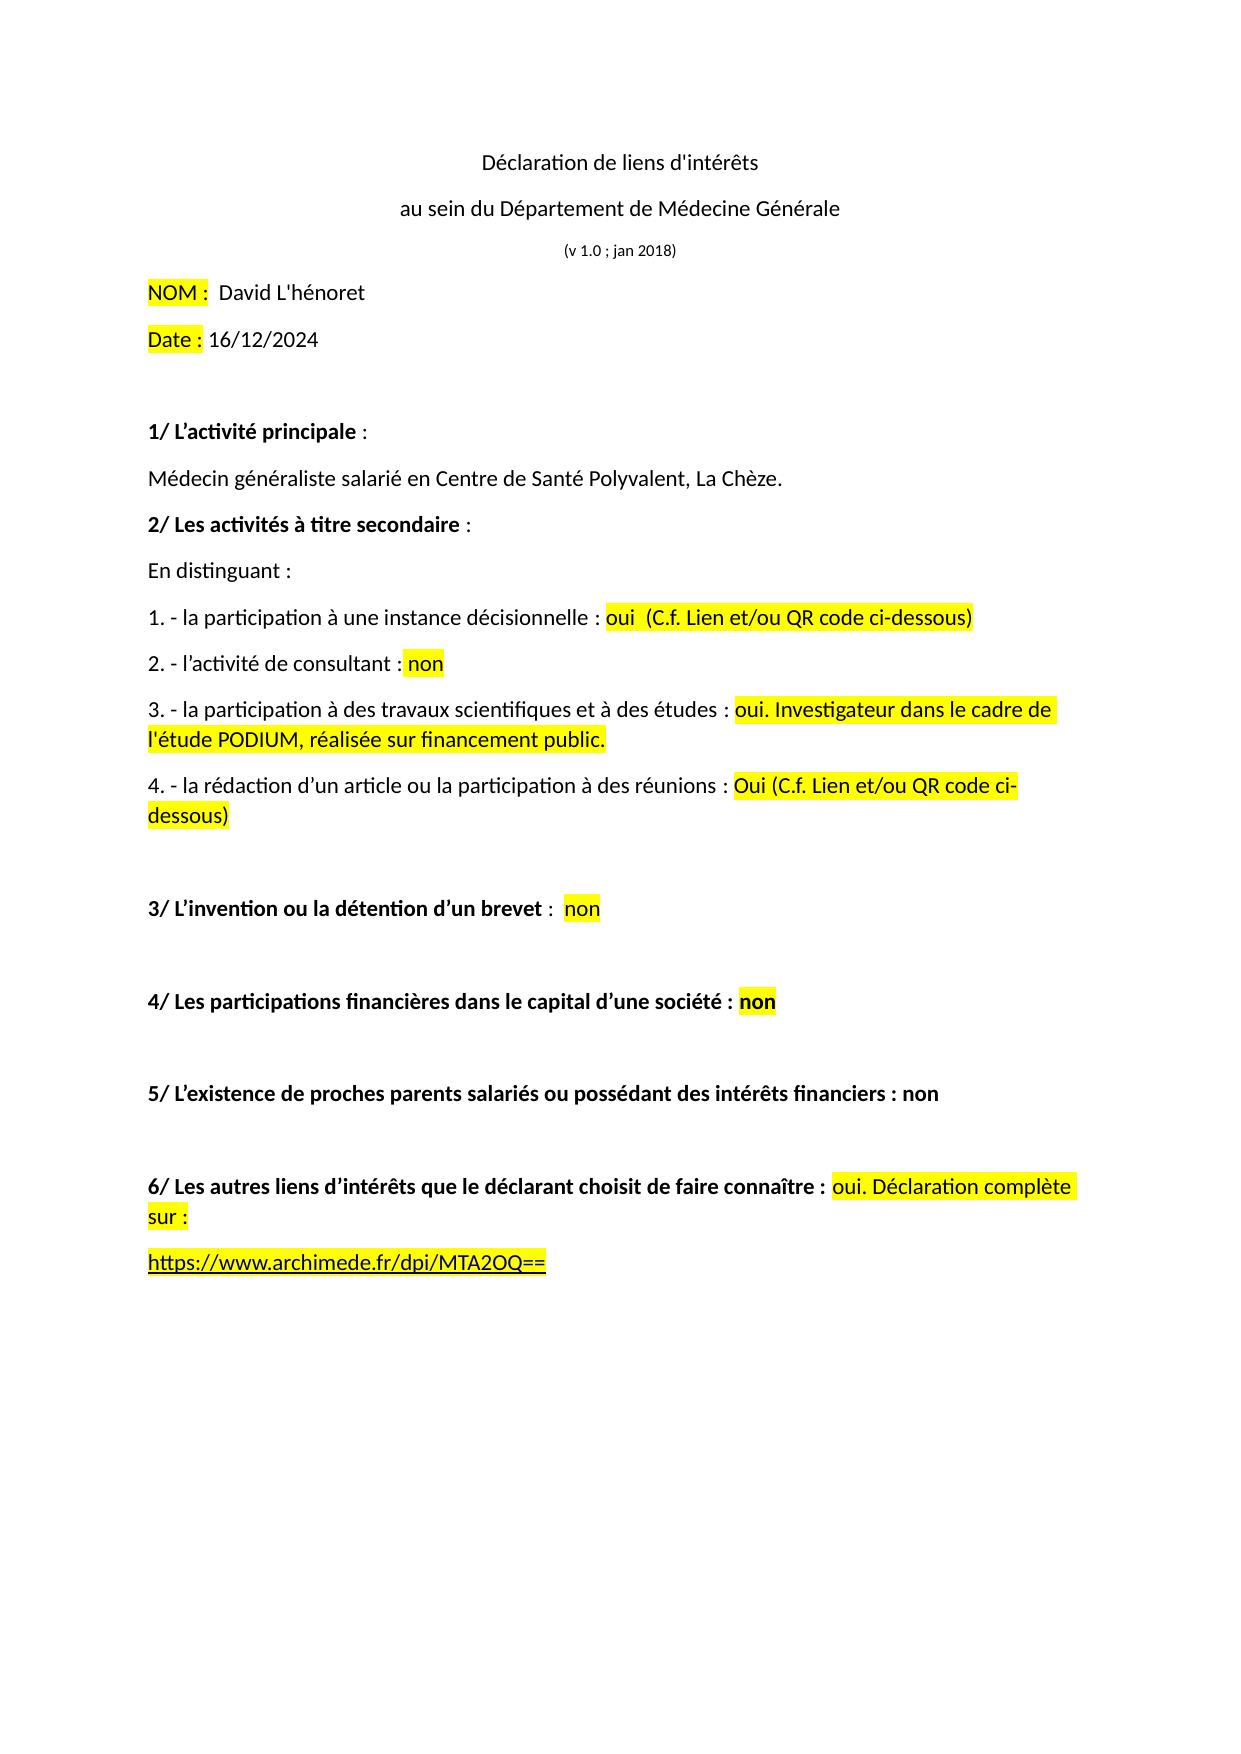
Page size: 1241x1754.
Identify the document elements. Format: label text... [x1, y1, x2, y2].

text (v 1.0 ; jan 2018) [148, 240, 1093, 261]
text Médecin généraliste salarié en Centre de Santé Polyvalent, La Chèze. [148, 464, 1093, 492]
text 2. - l’activité de consultant : non [148, 649, 1093, 677]
text En distinguant : [148, 557, 1093, 584]
text 6/ Les autres liens d’intérêts que le déclarant choisit de faire connaître : oui. Déclaration complète sur : [148, 1172, 1093, 1230]
text 5/ L’existence de proches parents salariés ou possédant des intérêts financiers : non [148, 1079, 1093, 1107]
text 1/ L’activité principale : [148, 417, 1093, 446]
text Date : 16/12/2024 [148, 325, 1093, 353]
text au sein du Département de Médecine Générale [148, 194, 1093, 222]
text NOM : David L'hénoret [148, 278, 1093, 306]
text 4/ Les participations financières dans le capital d’une société : non [148, 987, 1093, 1015]
text Déclaration de liens d'intérêts [148, 148, 1093, 176]
text 1. - la participation à une instance décisionnelle : oui (C.f. Lien et/ou QR code ci-dessous) [148, 603, 1093, 631]
text 3/ L’invention ou la détention d’un brevet : non [148, 894, 1093, 922]
text 4. - la rédaction d’un article ou la participation à des réunions : Oui (C.f. Lien et/ou QR code ci-dessous) [148, 772, 1093, 829]
text https://www.archimede.fr/dpi/MTA2OQ== [148, 1248, 1093, 1276]
text 2/ Les activités à titre secondaire : [148, 510, 1093, 538]
text 3. - la participation à des travaux scientifiques et à des études : oui. Investigateur dans le cadre de l'étude PODIUM, réalisée sur financement public. [148, 696, 1093, 753]
